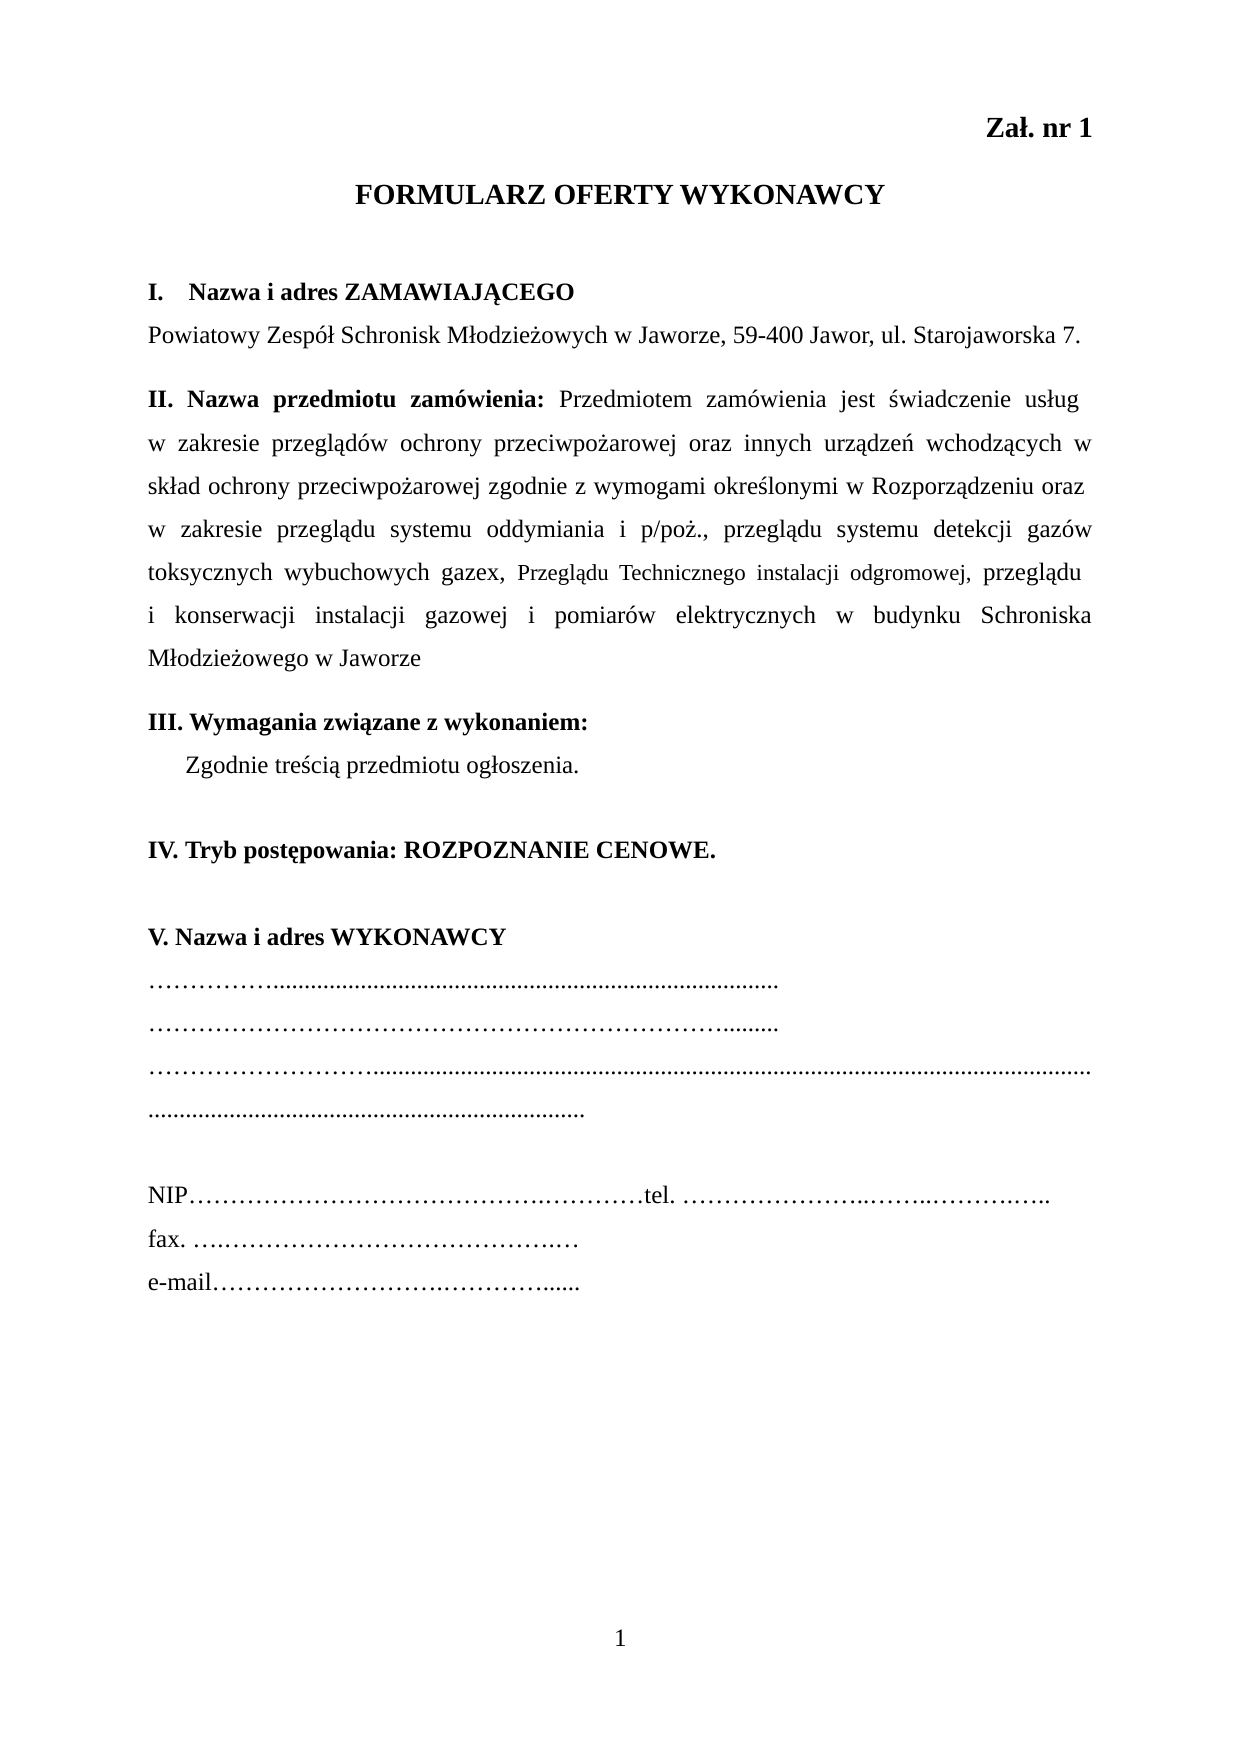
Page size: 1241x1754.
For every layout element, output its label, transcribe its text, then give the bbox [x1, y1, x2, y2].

text e-mail……………………….…………...... [148, 1267, 1093, 1296]
text III. Wymagania związane z wykonaniem: [148, 707, 1093, 736]
text FORMULARZ OFERTY WYKONAWCY [148, 177, 1093, 210]
text I. Nazwa i adres ZAMAWIAJĄCEGO [148, 277, 1093, 306]
text Zał. nr 1 [148, 110, 1093, 143]
text V. Nazwa i adres WYKONAWCY …………….................................................................................…………………………………………………………….........………………………......................................................................................................................................................................................... [148, 922, 1093, 1123]
text NIP…………………………………….…………tel. …………………..……..……….….. [148, 1181, 1093, 1209]
text II. Nazwa przedmiotu zamówienia: Przedmiotem zamówienia jest świadczenie usług w zakresie przeglądów ochrony przeciwpożarowej oraz innych urządzeń wchodzących w skład ochrony przeciwpożarowej zgodnie z wymogami określonymi w Rozporządzeniu oraz w zakresie przeglądu systemu oddymiania i p/poż., przeglądu systemu detekcji gazów toksycznych wybuchowych gazex, Przeglądu Technicznego instalacji odgromowej, przeglądu i konserwacji instalacji gazowej i pomiarów elektrycznych w budynku Schroniska Młodzieżowego w Jaworze [148, 384, 1093, 672]
text Powiatowy Zespół Schronisk Młodzieżowych w Jaworze, 59-400 Jawor, ul. Starojaworska 7. [148, 321, 1093, 349]
text IV. Tryb postępowania: ROZPOZNANIE CENOWE. [148, 836, 1093, 864]
text Zgodnie treścią przedmiotu ogłoszenia. [148, 750, 1093, 779]
text fax. ….………………………………….… [148, 1224, 1093, 1252]
